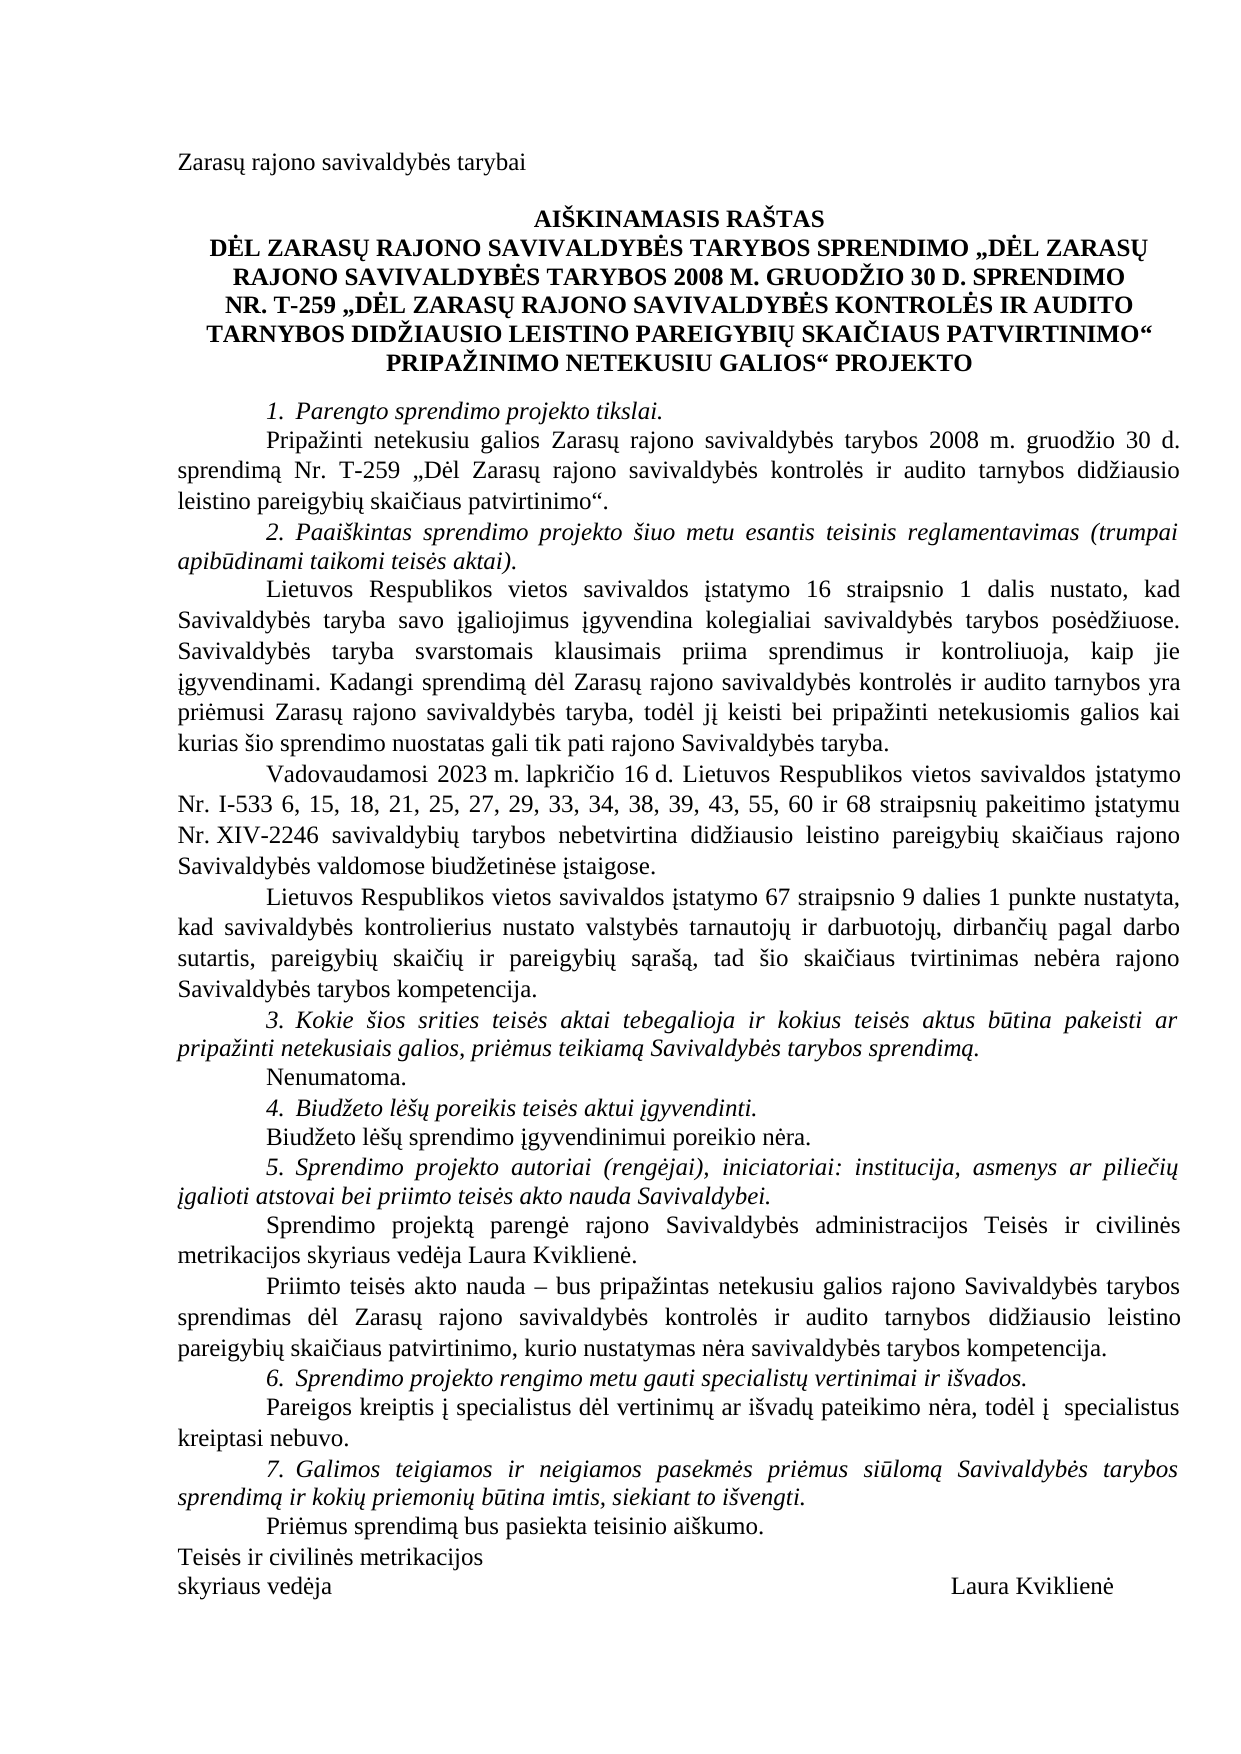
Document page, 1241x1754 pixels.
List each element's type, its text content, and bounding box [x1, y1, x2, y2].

text Zarasų rajono savivaldybės tarybai [177, 147, 1181, 176]
text Lietuvos Respublikos vietos savivaldos įstatymo 16 straipsnio 1 dalis nustato, kad Savivaldybės taryba savo įgaliojimus įgyvendina kolegialiai savivaldybės tarybos posėdžiuose. Savivaldybės taryba svarstomais klausimais priima sprendimus ir kontroliuoja, kaip jie įgyvendinami. Kadangi sprendimą dėl Zarasų rajono savivaldybės kontrolės ir audito tarnybos yra priėmusi Zarasų rajono savivaldybės taryba, todėl jį keisti bei pripažinti netekusiomis galios kai kurias šio sprendimo nuostatas gali tik pati rajono Savivaldybės taryba. [177, 574, 1181, 757]
text 4. Biudžeto lėšų poreikis teisės aktui įgyvendinti. [177, 1093, 1181, 1122]
text 7. Galimos teigiamos ir neigiamos pasekmės priėmus siūlomą Savivaldybės tarybos sprendimą ir kokių priemonių būtina imtis, siekiant to išvengti. [177, 1454, 1181, 1511]
text Sprendimo projektą parengė rajono Savivaldybės administracijos Teisės ir civilinės metrikacijos skyriaus vedėja Laura Kviklienė. [177, 1210, 1181, 1269]
text 3. Kokie šios srities teisės aktai tebegalioja ir kokius teisės aktus būtina pakeisti ar pripažinti netekusiais galios, priėmus teikiamą Savivaldybės tarybos sprendimą. [177, 1005, 1181, 1062]
text DĖL ZARASŲ RAJONO SAVIVALDYBĖS TARYBOS SPRENDIMO „DĖL ZARASŲ RAJONO SAVIVALDYBĖS TARYBOS 2008 M. GRUODŽIO 30 D. SPRENDIMO NR. T‑259 „DĖL ZARASŲ RAJONO SAVIVALDYBĖS KONTROLĖS IR AUDITO TARNYBOS DIDŽIAUSIO LEISTINO PAREIGYBIŲ SKAIČIAUS PATVIRTINIMO“ PRIPAŽINIMO NETEKUSIU GALIOS“ PROJEKTO [177, 233, 1181, 377]
text Pareigos kreiptis į specialistus dėl vertinimų ar išvadų pateikimo nėra, todėl į specialistus kreiptasi nebuvo. [177, 1392, 1181, 1452]
text Vadovaudamosi 2023 m. lapkričio 16 d. Lietuvos Respublikos vietos savivaldos įstatymo Nr. I-533 6, 15, 18, 21, 25, 27, 29, 33, 34, 38, 39, 43, 55, 60 ir 68 straipsnių pakeitimo įstatymu Nr. XIV-2246 savivaldybių tarybos nebetvirtina didžiausio leistino pareigybių skaičiaus rajono Savivaldybės valdomose biudžetinėse įstaigose. [177, 759, 1181, 880]
text skyriaus vedėja Laura Kviklienė [177, 1571, 1181, 1599]
text Biudžeto lėšų sprendimo įgyvendinimui poreikio nėra. [177, 1122, 1181, 1150]
text Nenumatoma. [177, 1062, 1181, 1091]
text 5. Sprendimo projekto autoriai (rengėjai), iniciatoriai: institucija, asmenys ar piliečių įgalioti atstovai bei priimto teisės akto nauda Savivaldybei. [177, 1152, 1181, 1210]
text 1. Parengto sprendimo projekto tikslai. [177, 396, 1181, 425]
text 6. Sprendimo projekto rengimo metu gauti specialistų vertinimai ir išvados. [177, 1363, 1181, 1392]
text Teisės ir civilinės metrikacijos [177, 1542, 1181, 1571]
text Priimto teisės akto nauda – bus pripažintas netekusiu galios rajono Savivaldybės tarybos sprendimas dėl Zarasų rajono savivaldybės kontrolės ir audito tarnybos didžiausio leistino pareigybių skaičiaus patvirtinimo, kurio nustatymas nėra savivaldybės tarybos kompetencija. [177, 1271, 1181, 1362]
text 2. Paaiškintas sprendimo projekto šiuo metu esantis teisinis reglamentavimas (trumpai apibūdinami taikomi teisės aktai). [177, 517, 1181, 574]
text Priėmus sprendimą bus pasiekta teisinio aiškumo. [177, 1511, 1181, 1540]
text Lietuvos Respublikos vietos savivaldos įstatymo 67 straipsnio 9 dalies 1 punkte nustatyta, kad savivaldybės kontrolierius nustato valstybės tarnautojų ir darbuotojų, dirbančių pagal darbo sutartis, pareigybių skaičių ir pareigybių sąrašą, tad šio skaičiaus tvirtinimas nebėra rajono Savivaldybės tarybos kompetencija. [177, 882, 1181, 1003]
text Pripažinti netekusiu galios Zarasų rajono savivaldybės tarybos 2008 m. gruodžio 30 d. sprendimą Nr. T-259 „Dėl Zarasų rajono savivaldybės kontrolės ir audito tarnybos didžiausio leistino pareigybių skaičiaus patvirtinimo“. [177, 425, 1181, 515]
text AIŠKINAMASIS RAŠTAS [177, 204, 1181, 233]
